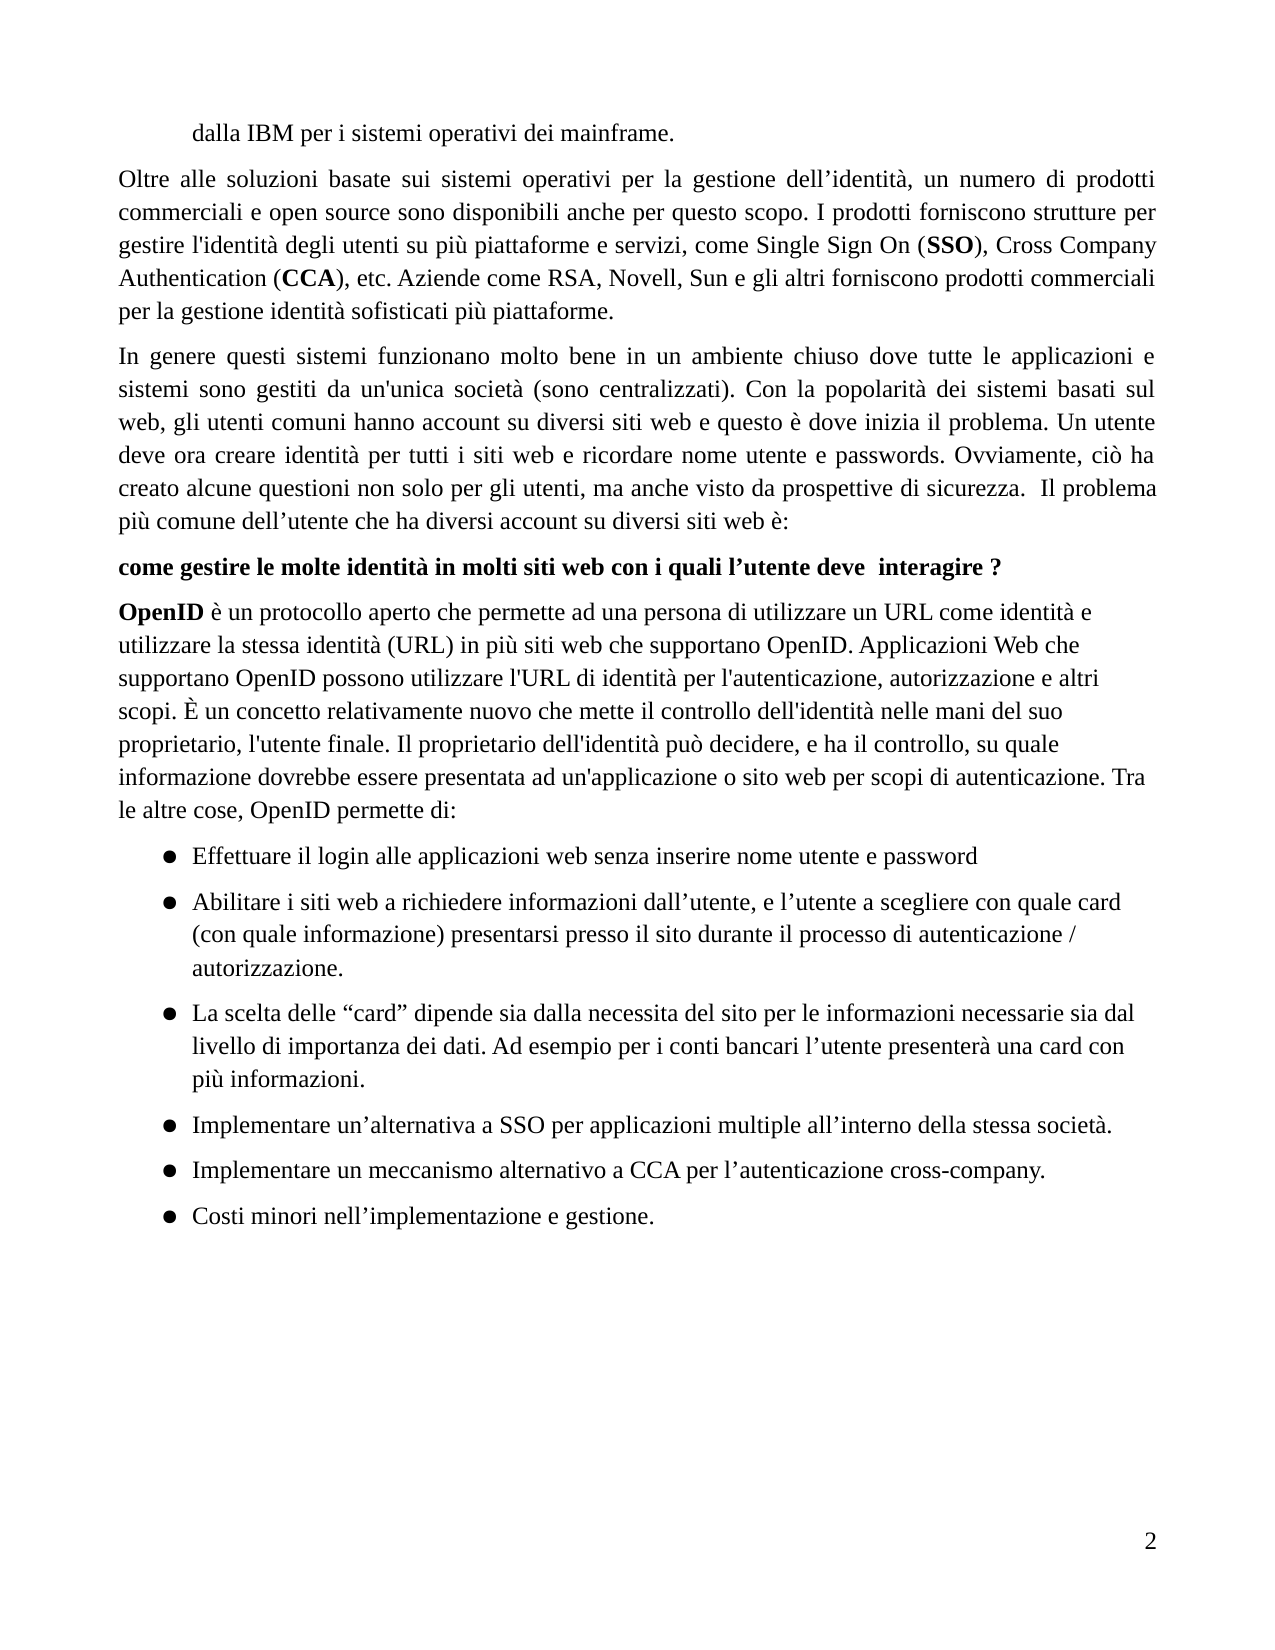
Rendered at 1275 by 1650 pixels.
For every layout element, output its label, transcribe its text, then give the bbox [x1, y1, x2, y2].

text OpenID è un protocollo aperto che permette ad una persona di utilizzare un URL come identità e utilizzare la stessa identità (URL) in più siti web che supportano OpenID. Applicazioni Web che supportano OpenID possono utilizzare l'URL di identità per l'autenticazione, autorizzazione e altri scopi. È un concetto relativamente nuovo che mette il controllo dell'identità nelle mani del suo proprietario, l'utente finale. Il proprietario dell'identità può decidere, e ha il controllo, su quale informazione dovrebbe essere presentata ad un'applicazione o sito web per scopi di autenticazione. Tra le altre cose, OpenID permette di: [118, 597, 1157, 824]
list Effettuare il login alle applicazioni web senza inserire nome utente e password [162, 841, 1157, 870]
text Oltre alle soluzioni basate sui sistemi operativi per la gestione dell’identità, un numero di prodotti commerciali e open source sono disponibili anche per questo scopo. I prodotti forniscono strutture per gestire l'identità degli utenti su più piattaforme e servizi, come Single Sign On (SSO), Cross Company Authentication (CCA), etc. Aziende come RSA, Novell, Sun e gli altri forniscono prodotti commerciali per la gestione identità sofisticati più piattaforme. [118, 164, 1157, 324]
list Abilitare i siti web a richiedere informazioni dall’utente, e l’utente a scegliere con quale card (con quale informazione) presentarsi presso il sito durante il processo di autenticazione / autorizzazione. [162, 887, 1157, 981]
list Implementare un’alternativa a SSO per applicazioni multiple all’interno della stessa società. [162, 1110, 1157, 1138]
list dalla IBM per i sistemi operativi dei mainframe. [162, 118, 1157, 147]
text In genere questi sistemi funzionano molto bene in un ambiente chiuso dove tutte le applicazioni e sistemi sono gestiti da un'unica società (sono centralizzati). Con la popolarità dei sistemi basati sul web, gli utenti comuni hanno account su diversi siti web e questo è dove inizia il problema. Un utente deve ora creare identità per tutti i siti web e ricordare nome utente e passwords. Ovviamente, ciò ha creato alcune questioni non solo per gli utenti, ma anche visto da prospettive di sicurezza. Il problema più comune dell’utente che ha diversi account su diversi siti web è: [118, 341, 1157, 535]
list Implementare un meccanismo alternativo a CCA per l’autenticazione cross-company. [162, 1155, 1157, 1184]
text come gestire le molte identità in molti siti web con i quali l’utente deve interagire ? [118, 552, 1157, 581]
list Costi minori nell’implementazione e gestione. [162, 1201, 1157, 1229]
list La scelta delle “card” dipende sia dalla necessita del sito per le informazioni necessarie sia dal livello di importanza dei dati. Ad esempio per i conti bancari l’utente presenterà una card con più informazioni. [162, 998, 1157, 1093]
